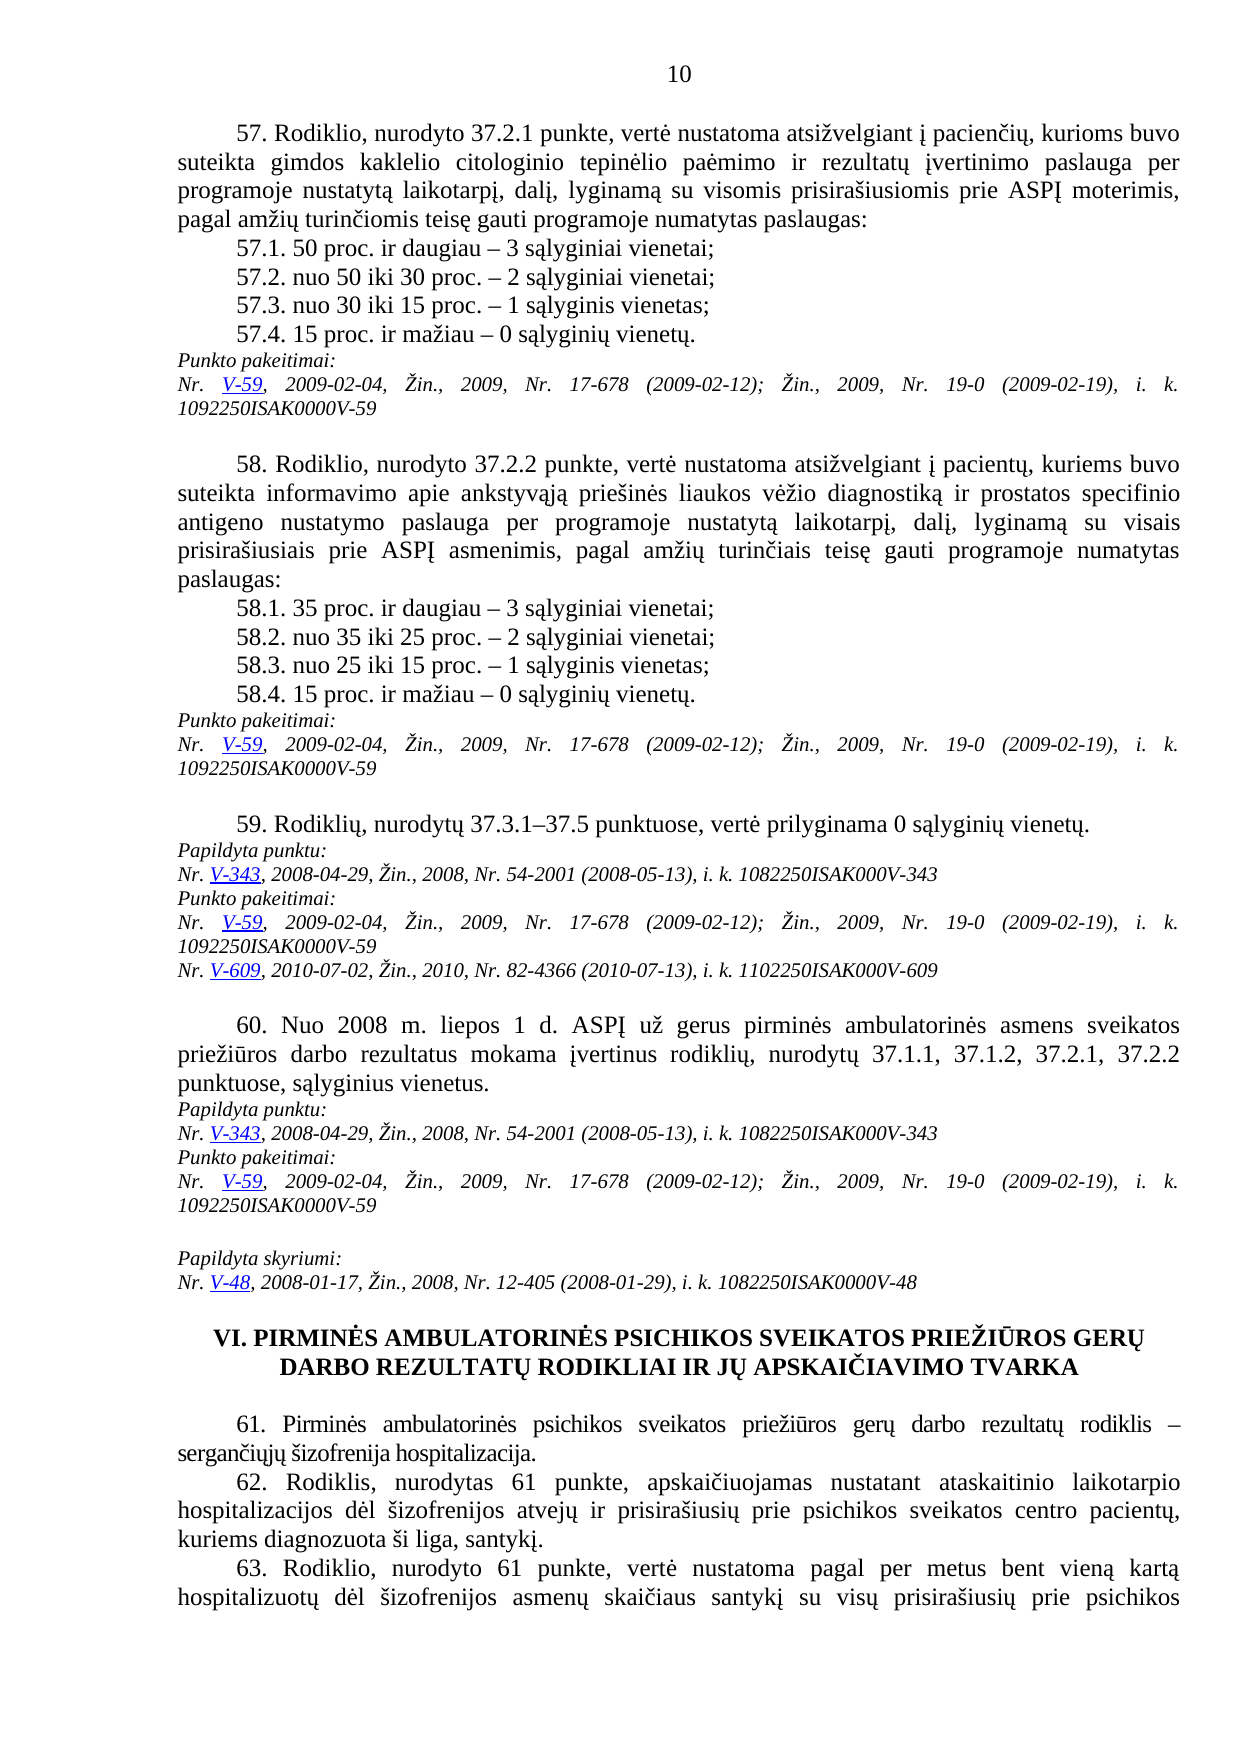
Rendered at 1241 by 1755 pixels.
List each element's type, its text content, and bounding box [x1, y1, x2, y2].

text Punkto pakeitimai: [177, 348, 1181, 372]
text 60. Nuo 2008 m. liepos 1 d. ASPĮ už gerus pirminės ambulatorinės asmens sveikatos priežiūros darbo rezultatus mokama įvertinus rodiklių, nurodytų 37.1.1, 37.1.2, 37.2.1, 37.2.2 punktuose, sąlyginius vienetus. [177, 1011, 1181, 1097]
text Nr. V-59, 2009-02-04, Žin., 2009, Nr. 17-678 (2009-02-12); Žin., 2009, Nr. 19-0 (2009-02-19), i. k. 1092250ISAK0000V-59 [177, 732, 1181, 780]
text 61. Pirminės ambulatorinės psichikos sveikatos priežiūros gerų darbo rezultatų rodiklis – sergančiųjų šizofrenija hospitalizacija. [177, 1409, 1181, 1467]
text Punkto pakeitimai: [177, 886, 1181, 910]
text Punkto pakeitimai: [177, 1145, 1181, 1169]
text 57.3. nuo 30 iki 15 proc. – 1 sąlyginis vienetas; [177, 291, 1181, 319]
text Punkto pakeitimai: [177, 708, 1181, 732]
text 57.2. nuo 50 iki 30 proc. – 2 sąlyginiai vienetai; [177, 262, 1181, 291]
text Nr. V-609, 2010-07-02, Žin., 2010, Nr. 82-4366 (2010-07-13), i. k. 1102250ISAK000V-609 [177, 958, 1181, 982]
text Papildyta skyriumi: [177, 1246, 1181, 1270]
text 57.1. 50 proc. ir daugiau – 3 sąlyginiai vienetai; [177, 233, 1181, 262]
text 62. Rodiklis, nurodytas 61 punkte, apskaičiuojamas nustatant ataskaitinio laikotarpio hospitalizacijos dėl šizofrenijos atvejų ir prisirašiusių prie psichikos sveikatos centro pacientų, kuriems diagnozuota ši liga, santykį. [177, 1467, 1181, 1553]
text Nr. V-343, 2008-04-29, Žin., 2008, Nr. 54-2001 (2008-05-13), i. k. 1082250ISAK000V-343 [177, 1121, 1181, 1145]
text 59. Rodiklių, nurodytų 37.3.1–37.5 punktuose, vertė prilyginama 0 sąlyginių vienetų. [177, 809, 1181, 837]
text 58.4. 15 proc. ir mažiau – 0 sąlyginių vienetų. [177, 679, 1181, 708]
text 58. Rodiklio, nurodyto 37.2.2 punkte, vertė nustatoma atsižvelgiant į pacientų, kuriems buvo suteikta informavimo apie ankstyvąją priešinės liaukos vėžio diagnostiką ir prostatos specifinio antigeno nustatymo paslauga per programoje nustatytą laikotarpį, dalį, lyginamą su visais prisirašiusiais prie ASPĮ asmenimis, pagal amžių turinčiais teisę gauti programoje numatytas paslaugas: [177, 449, 1181, 593]
text 58.1. 35 proc. ir daugiau – 3 sąlyginiai vienetai; [177, 593, 1181, 622]
text 58.3. nuo 25 iki 15 proc. – 1 sąlyginis vienetas; [177, 650, 1181, 679]
text 63. Rodiklio, nurodyto 61 punkte, vertė nustatoma pagal per metus bent vieną kartą hospitalizuotų dėl šizofrenijos asmenų skaičiaus santykį su visų prisirašiusių prie psichikos [177, 1553, 1181, 1610]
text VI. PIRMINĖS AMBULATORINĖS PSICHIKOS SVEIKATOS PRIEŽIŪROS GERŲ DARBO REZULTATŲ RODIKLIAI IR JŲ APSKAIČIAVIMO TVARKA [177, 1323, 1181, 1380]
text Nr. V-59, 2009-02-04, Žin., 2009, Nr. 17-678 (2009-02-12); Žin., 2009, Nr. 19-0 (2009-02-19), i. k. 1092250ISAK0000V-59 [177, 372, 1181, 420]
text Nr. V-59, 2009-02-04, Žin., 2009, Nr. 17-678 (2009-02-12); Žin., 2009, Nr. 19-0 (2009-02-19), i. k. 1092250ISAK0000V-59 [177, 1169, 1181, 1217]
text Papildyta punktu: [177, 837, 1181, 862]
text 57. Rodiklio, nurodyto 37.2.1 punkte, vertė nustatoma atsižvelgiant į pacienčių, kurioms buvo suteikta gimdos kaklelio citologinio tepinėlio paėmimo ir rezultatų įvertinimo paslauga per programoje nustatytą laikotarpį, dalį, lyginamą su visomis prisirašiusiomis prie ASPĮ moterimis, pagal amžių turinčiomis teisę gauti programoje numatytas paslaugas: [177, 118, 1181, 233]
text Nr. V-48, 2008-01-17, Žin., 2008, Nr. 12-405 (2008-01-29), i. k. 1082250ISAK0000V-48 [177, 1270, 1181, 1294]
text Nr. V-343, 2008-04-29, Žin., 2008, Nr. 54-2001 (2008-05-13), i. k. 1082250ISAK000V-343 [177, 862, 1181, 886]
text Papildyta punktu: [177, 1097, 1181, 1121]
text Nr. V-59, 2009-02-04, Žin., 2009, Nr. 17-678 (2009-02-12); Žin., 2009, Nr. 19-0 (2009-02-19), i. k. 1092250ISAK0000V-59 [177, 910, 1181, 958]
text 58.2. nuo 35 iki 25 proc. – 2 sąlyginiai vienetai; [177, 622, 1181, 650]
text 57.4. 15 proc. ir mažiau – 0 sąlyginių vienetų. [177, 319, 1181, 348]
